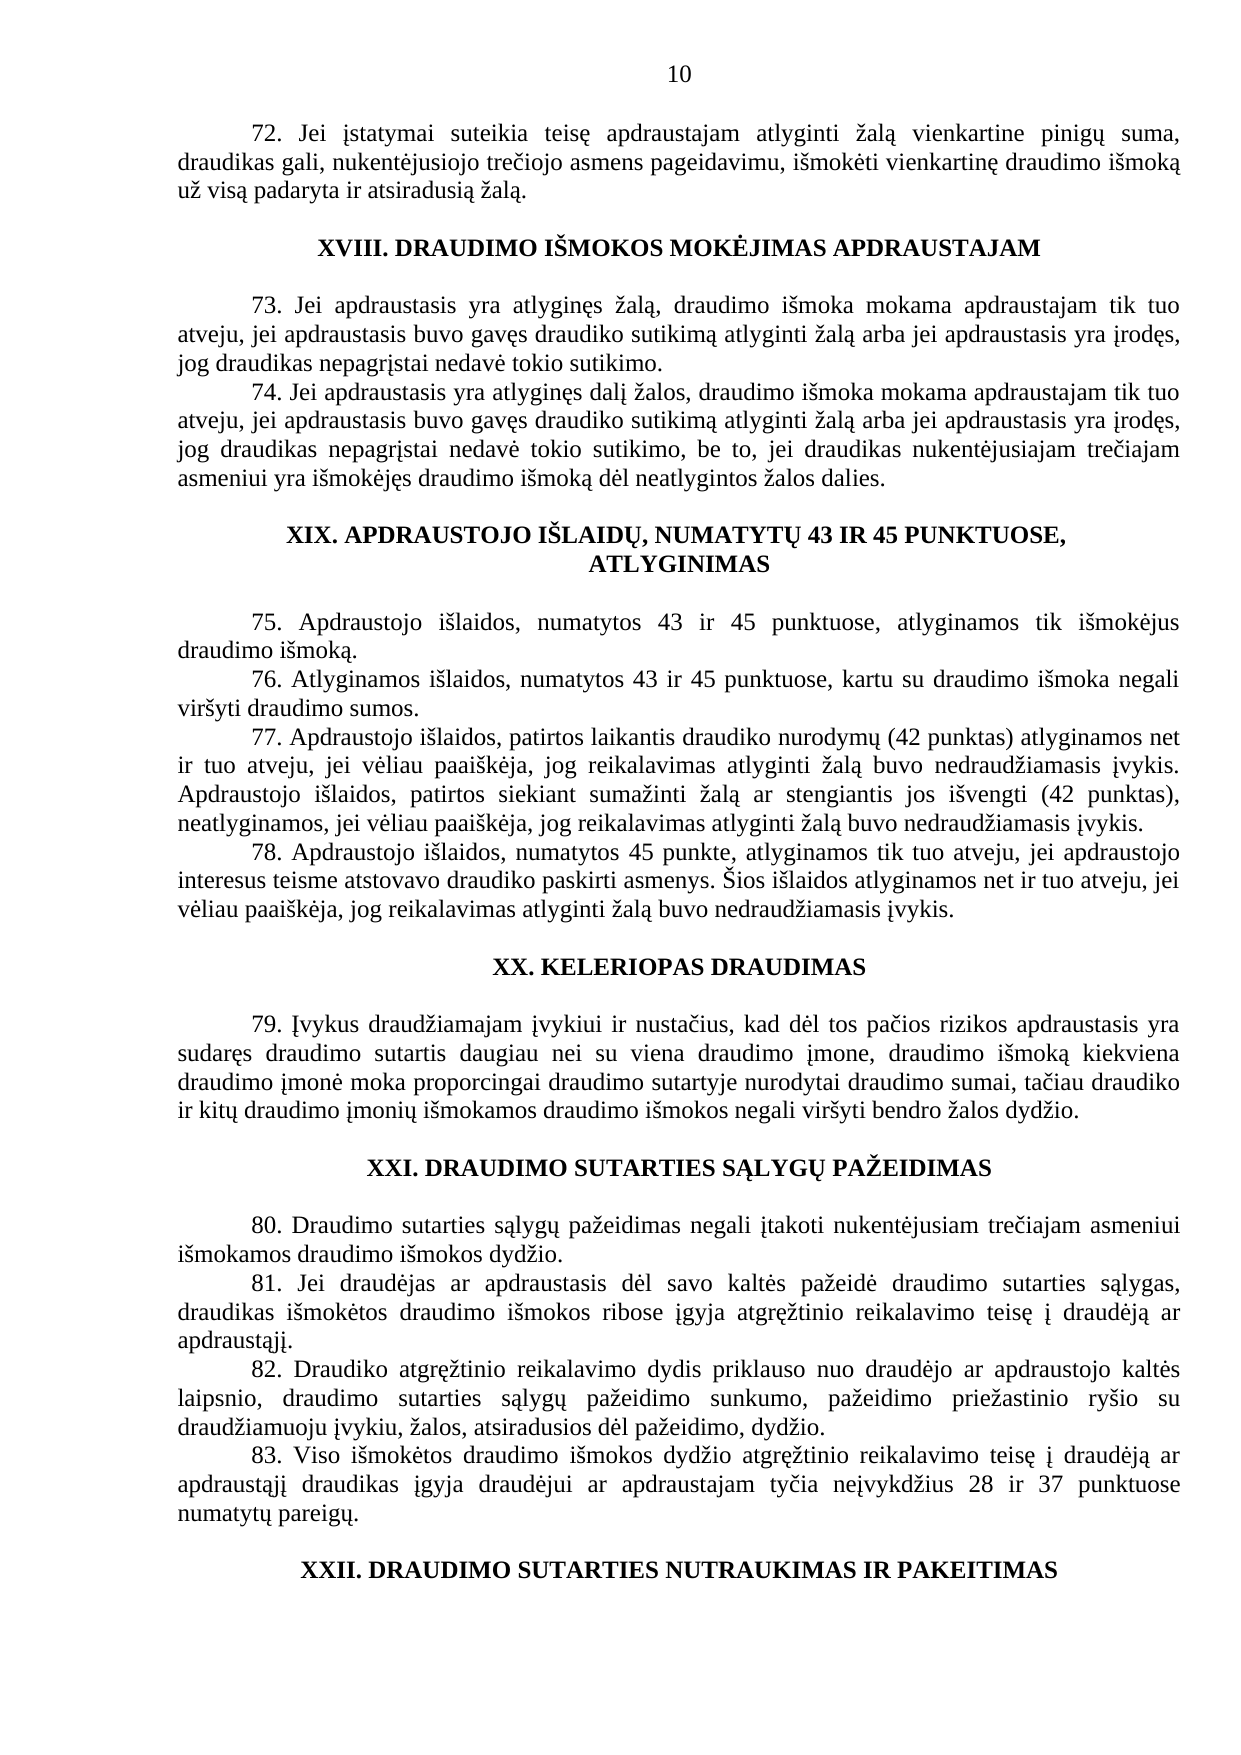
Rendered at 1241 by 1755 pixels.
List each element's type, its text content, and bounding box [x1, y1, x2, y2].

text XVIII. DRAUDIMO IŠMOKOS MOKĖJIMAS APDRAUSTAJAM [177, 233, 1181, 262]
text 78. Apdraustojo išlaidos, numatytos 45 punkte, atlyginamos tik tuo atveju, jei apdraustojo interesus teisme atstovavo draudiko paskirti asmenys. Šios išlaidos atlyginamos net ir tuo atveju, jei vėliau paaiškėja, jog reikalavimas atlyginti žalą buvo nedraudžiamasis įvykis. [177, 837, 1181, 923]
text 73. Jei apdraustasis yra atlyginęs žalą, draudimo išmoka mokama apdraustajam tik tuo atveju, jei apdraustasis buvo gavęs draudiko sutikimą atlyginti žalą arba jei apdraustasis yra įrodęs, jog draudikas nepagrįstai nedavė tokio sutikimo. [177, 291, 1181, 377]
text atlyginimas [177, 549, 1181, 578]
text XXII. Draudimo sutarties nutraukimas ir pakeitimas [177, 1556, 1181, 1584]
text XX. Keleriopas draudimas [177, 952, 1181, 981]
text 72. Jei įstatymai suteikia teisę apdraustajam atlyginti žalą vienkartine pinigų suma, draudikas gali, nukentėjusiojo trečiojo asmens pageidavimu, išmokėti vienkartinę draudimo išmoką už visą padaryta ir atsiradusią žalą. [177, 118, 1181, 204]
text 74. Jei apdraustasis yra atlyginęs dalį žalos, draudimo išmoka mokama apdraustajam tik tuo atveju, jei apdraustasis buvo gavęs draudiko sutikimą atlyginti žalą arba jei apdraustasis yra įrodęs, jog draudikas nepagrįstai nedavė tokio sutikimo, be to, jei draudikas nukentėjusiajam trečiajam asmeniui yra išmokėjęs draudimo išmoką dėl neatlygintos žalos dalies. [177, 377, 1181, 492]
text 81. Jei draudėjas ar apdraustasis dėl savo kaltės pažeidė draudimo sutarties sąlygas, draudikas išmokėtos draudimo išmokos ribose įgyja atgręžtinio reikalavimo teisę į draudėją ar apdraustąjį. [177, 1268, 1181, 1354]
text 80. Draudimo sutarties sąlygų pažeidimas negali įtakoti nukentėjusiam trečiajam asmeniui išmokamos draudimo išmokos dydžio. [177, 1211, 1181, 1268]
text 82. Draudiko atgręžtinio reikalavimo dydis priklauso nuo draudėjo ar apdraustojo kaltės laipsnio, draudimo sutarties sąlygų pažeidimo sunkumo, pažeidimo priežastinio ryšio su draudžiamuoju įvykiu, žalos, atsiradusios dėl pažeidimo, dydžio. [177, 1354, 1181, 1441]
text 75. Apdraustojo išlaidos, numatytos 43 ir 45 punktuose, atlyginamos tik išmokėjus draudimo išmoką. [177, 607, 1181, 664]
text 77. Apdraustojo išlaidos, patirtos laikantis draudiko nurodymų (42 punktas) atlyginamos net ir tuo atveju, jei vėliau paaiškėja, jog reikalavimas atlyginti žalą buvo nedraudžiamasis įvykis. Apdraustojo išlaidos, patirtos siekiant sumažinti žalą ar stengiantis jos išvengti (42 punktas), neatlyginamos, jei vėliau paaiškėja, jog reikalavimas atlyginti žalą buvo nedraudžiamasis įvykis. [177, 722, 1181, 837]
text XIX. Apdraustojo išlaidų, numatytų 43 ir 45 punktuose, [177, 521, 1181, 549]
text 79. Įvykus draudžiamajam įvykiui ir nustačius, kad dėl tos pačios rizikos apdraustasis yra sudaręs draudimo sutartis daugiau nei su viena draudimo įmone, draudimo išmoką kiekviena draudimo įmonė moka proporcingai draudimo sutartyje nurodytai draudimo sumai, tačiau draudiko ir kitų draudimo įmonių išmokamos draudimo išmokos negali viršyti bendro žalos dydžio. [177, 1009, 1181, 1124]
text 76. Atlyginamos išlaidos, numatytos 43 ir 45 punktuose, kartu su draudimo išmoka negali viršyti draudimo sumos. [177, 664, 1181, 722]
text 83. Viso išmokėtos draudimo išmokos dydžio atgręžtinio reikalavimo teisę į draudėją ar apdraustąjį draudikas įgyja draudėjui ar apdraustajam tyčia neįvykdžius 28 ir 37 punktuose numatytų pareigų. [177, 1441, 1181, 1527]
text XXI. Draudimo sutarties sąlygų pažeidimas [177, 1153, 1181, 1182]
